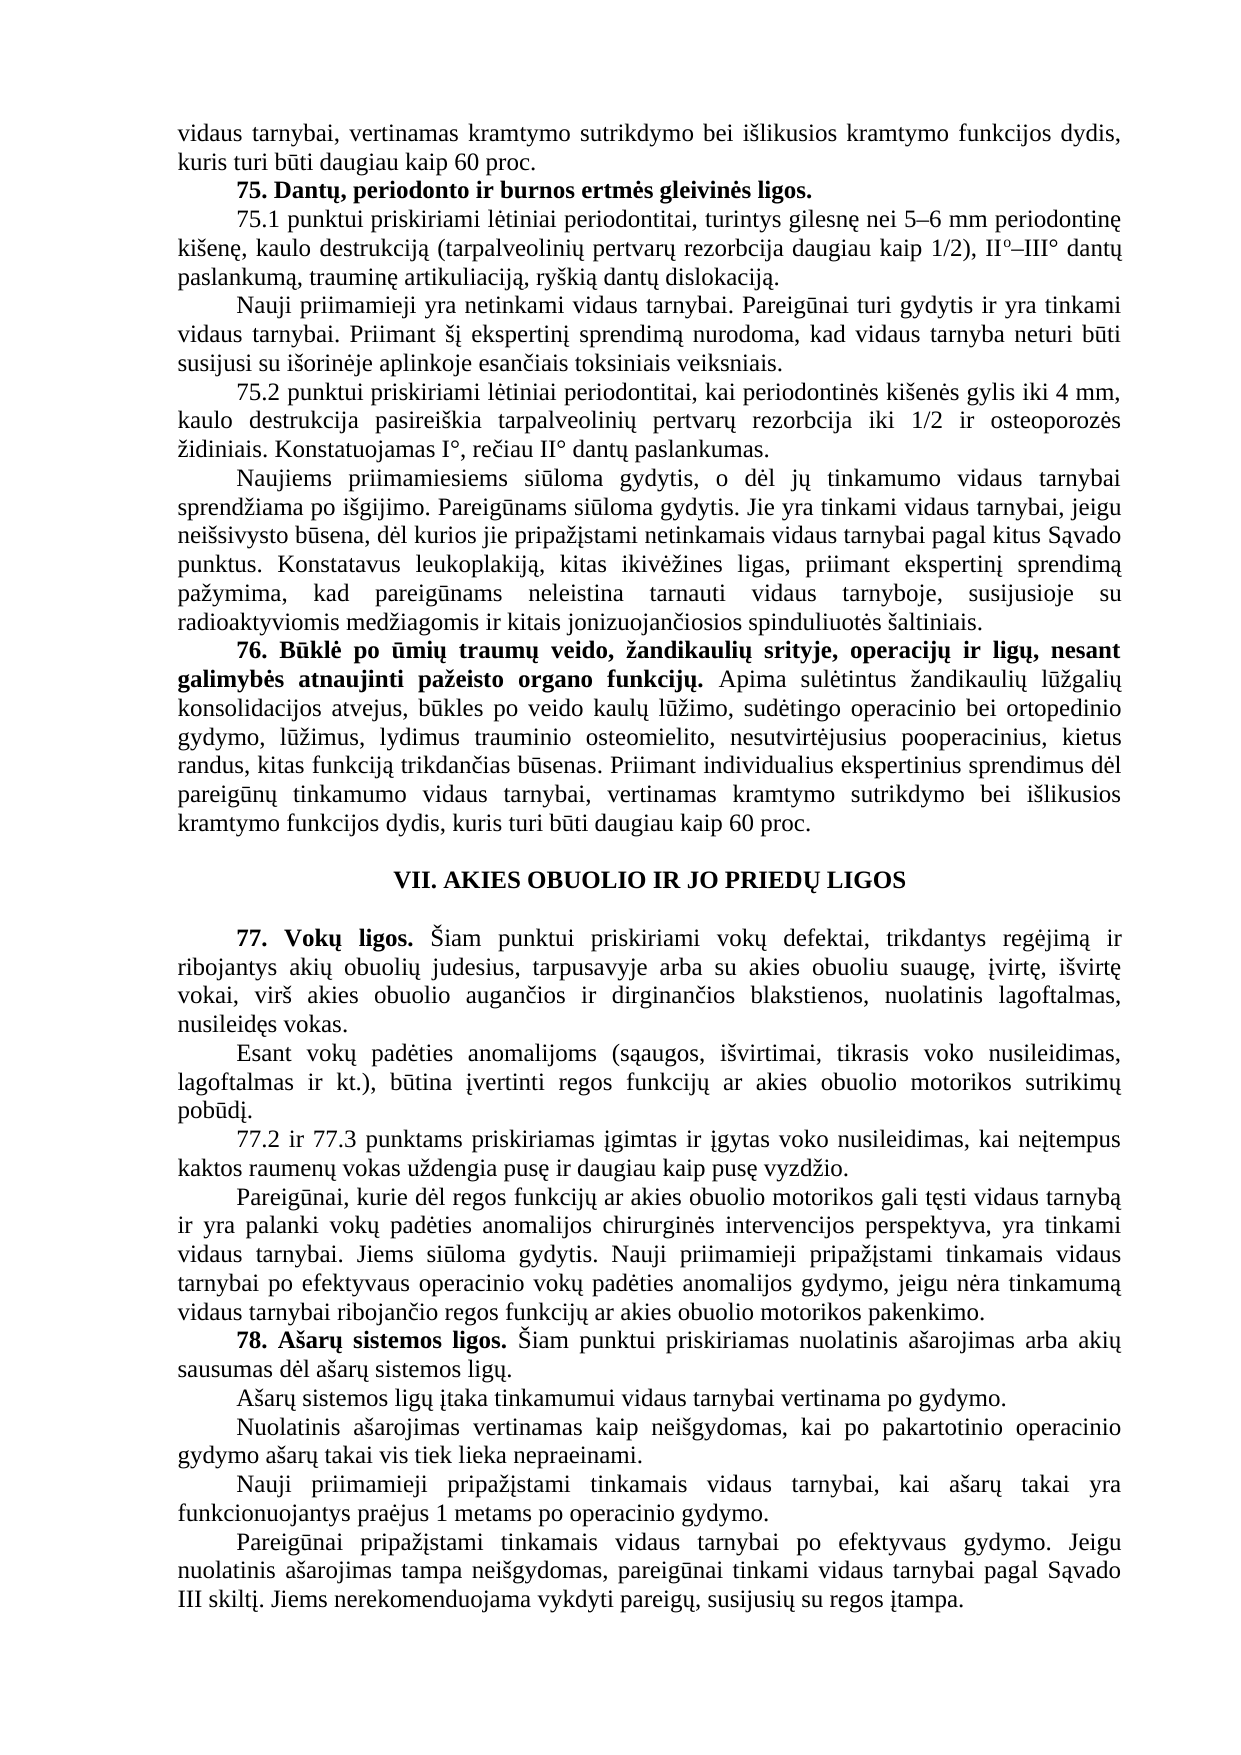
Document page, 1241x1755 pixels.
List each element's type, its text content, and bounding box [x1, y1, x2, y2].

text vidaus tarnybai, vertinamas kramtymo sutrikdymo bei išlikusios kramtymo funkcijos dydis, kuris turi būti daugiau kaip 60 proc. [177, 118, 1122, 176]
text 75. Dantų, periodonto ir burnos ertmės gleivinės ligos. [177, 176, 1122, 204]
text Pareigūnai, kurie dėl regos funkcijų ar akies obuolio motorikos gali tęsti vidaus tarnybą ir yra palanki vokų padėties anomalijos chirurginės intervencijos perspektyva, yra tinkami vidaus tarnybai. Jiems siūloma gydytis. Nauji priimamieji pripažįstami tinkamais vidaus tarnybai po efektyvaus operacinio vokų padėties anomalijos gydymo, jeigu nėra tinkamumą vidaus tarnybai ribojančio regos funkcijų ar akies obuolio motorikos pakenkimo. [177, 1182, 1122, 1326]
text Nauji priimamieji yra netinkami vidaus tarnybai. Pareigūnai turi gydytis ir yra tinkami vidaus tarnybai. Priimant šį ekspertinį sprendimą nurodoma, kad vidaus tarnyba neturi būti susijusi su išorinėje aplinkoje esančiais toksiniais veiksniais. [177, 291, 1122, 377]
text 75.1 punktui priskiriami lėtiniai periodontitai, turintys gilesnę nei 5–6 mm periodontinę kišenę, kaulo destrukciją (tarpalveolinių pertvarų rezorbcija daugiau kaip 1/2), IIo–III° dantų paslankumą, trauminę artikuliaciją, ryškią dantų dislokaciją. [177, 204, 1122, 291]
text 77. Vokų ligos. Šiam punktui priskiriami vokų defektai, trikdantys regėjimą ir ribojantys akių obuolių judesius, tarpusavyje arba su akies obuoliu suaugę, įvirtę, išvirtę vokai, virš akies obuolio augančios ir dirginančios blakstienos, nuolatinis lagoftalmas, nusileidęs vokas. [177, 923, 1122, 1038]
text Ašarų sistemos ligų įtaka tinkamumui vidaus tarnybai vertinama po gydymo. [177, 1383, 1122, 1412]
text 75.2 punktui priskiriami lėtiniai periodontitai, kai periodontinės kišenės gylis iki 4 mm, kaulo destrukcija pasireiškia tarpalveolinių pertvarų rezorbcija iki 1/2 ir osteoporozės židiniais. Konstatuojamas I°, rečiau II° dantų paslankumas. [177, 377, 1122, 463]
text Nauji priimamieji pripažįstami tinkamais vidaus tarnybai, kai ašarų takai yra funkcionuojantys praėjus 1 metams po operacinio gydymo. [177, 1469, 1122, 1527]
text Pareigūnai pripažįstami tinkamais vidaus tarnybai po efektyvaus gydymo. Jeigu nuolatinis ašarojimas tampa neišgydomas, pareigūnai tinkami vidaus tarnybai pagal Sąvado III skiltį. Jiems nerekomenduojama vykdyti pareigų, susijusių su regos įtampa. [177, 1527, 1122, 1613]
text Naujiems priimamiesiems siūloma gydytis, o dėl jų tinkamumo vidaus tarnybai sprendžiama po išgijimo. Pareigūnams siūloma gydytis. Jie yra tinkami vidaus tarnybai, jeigu neišsivysto būsena, dėl kurios jie pripažįstami netinkamais vidaus tarnybai pagal kitus Sąvado punktus. Konstatavus leukoplakiją, kitas ikivėžines ligas, priimant ekspertinį sprendimą pažymima, kad pareigūnams neleistina tarnauti vidaus tarnyboje, susijusioje su radioaktyviomis medžiagomis ir kitais jonizuojančiosios spinduliuotės šaltiniais. [177, 463, 1122, 636]
text 76. Būklė po ūmių traumų veido, žandikaulių srityje, operacijų ir ligų, nesant galimybės atnaujinti pažeisto organo funkcijų. Apima sulėtintus žandikaulių lūžgalių konsolidacijos atvejus, būkles po veido kaulų lūžimo, sudėtingo operacinio bei ortopedinio gydymo, lūžimus, lydimus trauminio osteomielito, nesutvirtėjusius pooperacinius, kietus randus, kitas funkciją trikdančias būsenas. Priimant individualius ekspertinius sprendimus dėl pareigūnų tinkamumo vidaus tarnybai, vertinamas kramtymo sutrikdymo bei išlikusios kramtymo funkcijos dydis, kuris turi būti daugiau kaip 60 proc. [177, 636, 1122, 837]
text 78. Ašarų sistemos ligos. Šiam punktui priskiriamas nuolatinis ašarojimas arba akių sausumas dėl ašarų sistemos ligų. [177, 1326, 1122, 1383]
text 77.2 ir 77.3 punktams priskiriamas įgimtas ir įgytas voko nusileidimas, kai neįtempus kaktos raumenų vokas uždengia pusę ir daugiau kaip pusę vyzdžio. [177, 1124, 1122, 1182]
text VII. Akies obuolio ir jo priedų ligos [177, 866, 1122, 894]
text Esant vokų padėties anomalijoms (sąaugos, išvirtimai, tikrasis voko nusileidimas, lagoftalmas ir kt.), būtina įvertinti regos funkcijų ar akies obuolio motorikos sutrikimų pobūdį. [177, 1038, 1122, 1124]
text Nuolatinis ašarojimas vertinamas kaip neišgydomas, kai po pakartotinio operacinio gydymo ašarų takai vis tiek lieka nepraeinami. [177, 1412, 1122, 1469]
